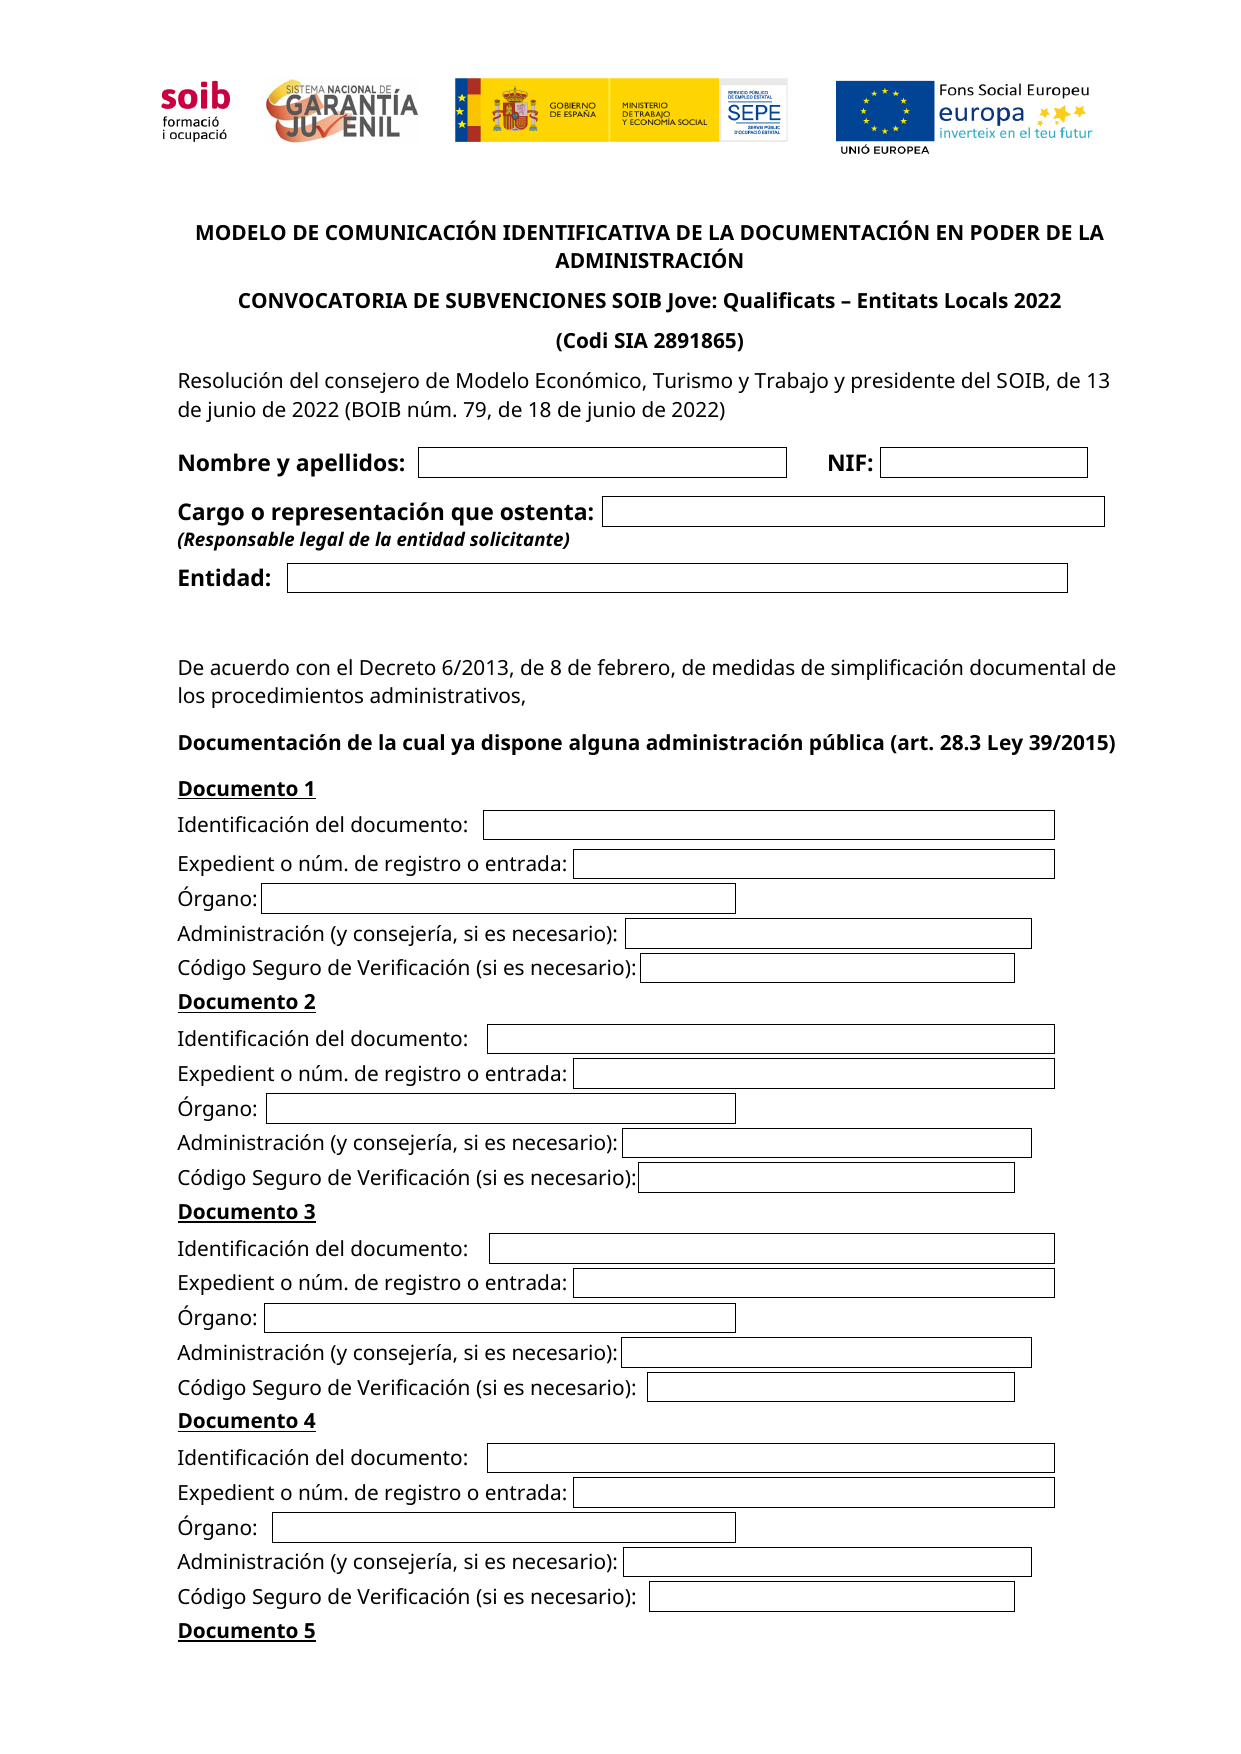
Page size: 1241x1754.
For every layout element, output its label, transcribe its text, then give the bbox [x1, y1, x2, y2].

text Documento 1 [177, 774, 1122, 802]
text Documentación de la cual ya dispone alguna administración pública (art. 28.3 Ley 39/2015) [177, 728, 1122, 756]
text De acuerdo con el Decreto 6/2013, de 8 de febrero, de medidas de simplificación documental de los procedimientos administrativos, [177, 653, 1122, 710]
text Documento 5 [177, 1616, 1122, 1645]
text Documento 4 [177, 1407, 1122, 1435]
text Resolución del consejero de Modelo Económico, Turismo y Trabajo y presidente del SOIB, de 13 de junio de 2022 (BOIB núm. 79, de 18 de junio de 2022) [177, 367, 1122, 423]
subtitle MODELO DE COMUNICACIÓN IDENTIFICATIVA DE LA DOCUMENTACIÓN EN PODER DE LA ADMINISTRACIÓN [177, 218, 1122, 274]
subtitle (Codi SIA 2891865) [177, 326, 1122, 355]
picture [156, 73, 1100, 161]
text Documento 3 [177, 1197, 1122, 1226]
text Documento 2 [177, 987, 1122, 1016]
subtitle CONVOCATORIA DE SUBVENCIONES SOIB Jove: Qualificats – Entitats Locals 2022 [177, 286, 1122, 315]
